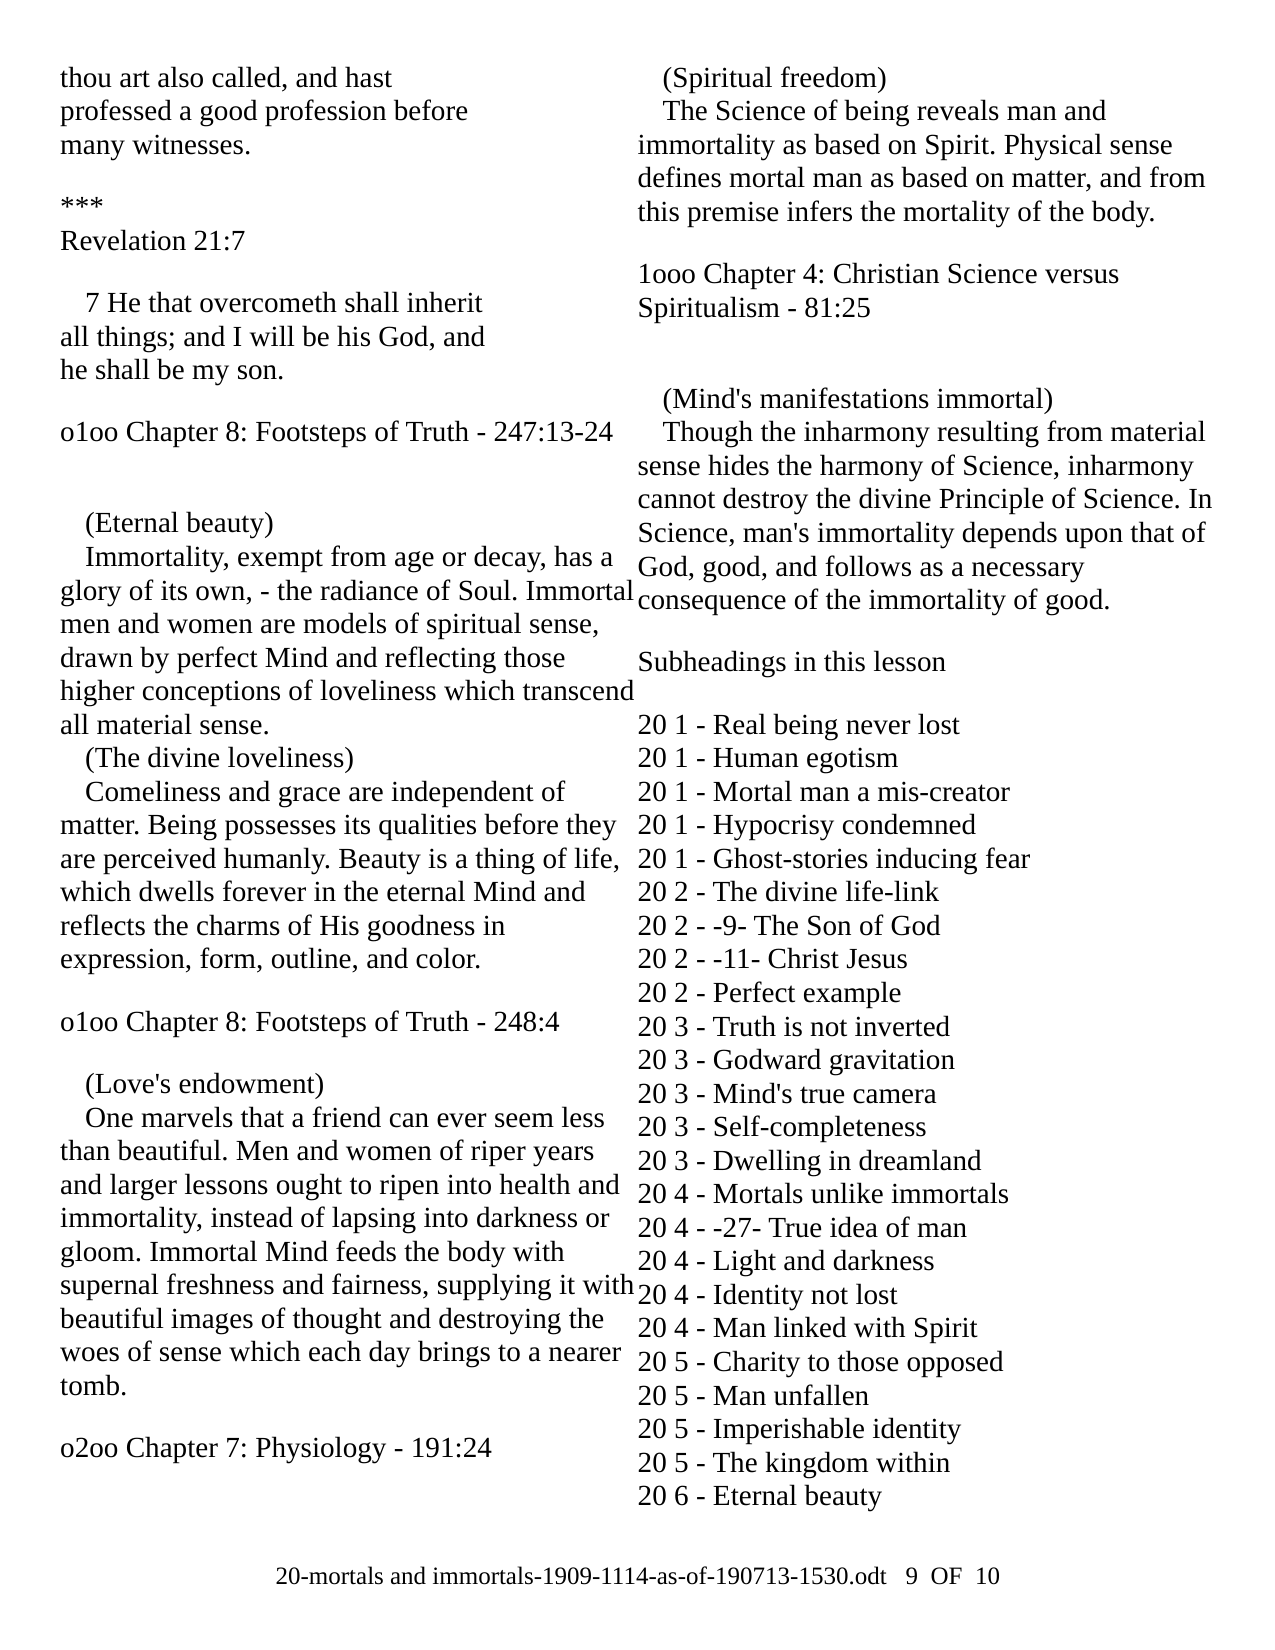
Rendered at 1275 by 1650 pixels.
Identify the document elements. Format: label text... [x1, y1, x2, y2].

text Isaiah 57:15,18,19 15 For thus saith the high and lofty One that inhabiteth eternity, whose name is Holy; I dwell in the high and holy place, with him also that is of a contrite and humble spirit, to revive the spirit of the humble, and to revive the heart of the contrite ones. 18 I have seen his ways, and will heal him: I will lead him also, and restore comforts unto him and to his mourners. 19 I create the fruit of the lips; Peace, peace to him that is far off, and to him that is near, saith the Lord; and I will heal him. *** Deuteronomy 33:27,28 27 The eternal God is thy refuge, and underneath are the everlasting arms: and he shall thrust out the enemy from before thee; and shall say, Destroy them. 28 Israel then shall dwell in safety alone: the fountain of Jacob shall be upon a land of corn and wine; also his heavens shall drop down dew. *** I Timothy 6:12 12 Fight the good fight of faith, lay hold on eternal life, whereunto thou art also called, and hast professed a good profession before many witnesses. *** Revelation 21:7 7 He that overcometh shall inherit all things; and I will be his God, and he shall be my son. o1oo Chapter 8: Footsteps of Truth - 247:13-24 (Eternal beauty) Immortality, exempt from age or decay, has a glory of its own, - the radiance of Soul. Immortal men and women are models of spiritual sense, drawn by perfect Mind and reflecting those higher conceptions of loveliness which transcend all material sense. (The divine loveliness) Comeliness and grace are independent of matter. Being possesses its qualities before they are perceived humanly. Beauty is a thing of life, which dwells forever in the eternal Mind and reflects the charms of His goodness in expression, form, outline, and color. o1oo Chapter 8: Footsteps of Truth - 248:4 (Love's endowment) One marvels that a friend can ever seem less than beautiful. Men and women of riper years and larger lessons ought to ripen into health and immortality, instead of lapsing into darkness or gloom. Immortal Mind feeds the body with supernal freshness and fairness, supplying it with beautiful images of thought and destroying the woes of sense which each day brings to a nearer tomb. o2oo Chapter 7: Physiology - 191:24 (Spiritual freedom) The Science of being reveals man and immortality as based on Spirit. Physical sense defines mortal man as based on matter, and from this premise infers the mortality of the body. 1ooo Chapter 4: Christian Science versus Spiritualism - 81:25 (Mind's manifestations immortal) Though the inharmony resulting from material sense hides the harmony of Science, inharmony cannot destroy the divine Principle of Science. In Science, man's immortality depends upon that of God, good, and follows as a necessary consequence of the immortality of good. Subheadings in this lesson 20 1 - Real being never lost 20 1 - Human egotism 20 1 - Mortal man a mis-creator 20 1 - Hypocrisy condemned 20 1 - Ghost-stories inducing fear 20 2 - The divine life-link 20 2 - -9- The Son of God 20 2 - -11- Christ Jesus 20 2 - Perfect example 20 3 - Truth is not inverted 20 3 - Godward gravitation 20 3 - Mind's true camera 20 3 - Self-completeness 20 3 - Dwelling in dreamland 20 4 - Mortals unlike immortals 20 4 - -27- True idea of man 20 4 - Light and darkness 20 4 - Identity not lost 20 4 - Man linked with Spirit 20 5 - Charity to those opposed 20 5 - Man unfallen 20 5 - Imperishable identity 20 5 - The kingdom within 20 6 - Eternal beauty 20 6 - The divine loveliness 20 6 - Love's endowment 20 6 - Spiritual freedom 20 6 - Mind's manifestations immortal [60, 60, 1215, 1521]
